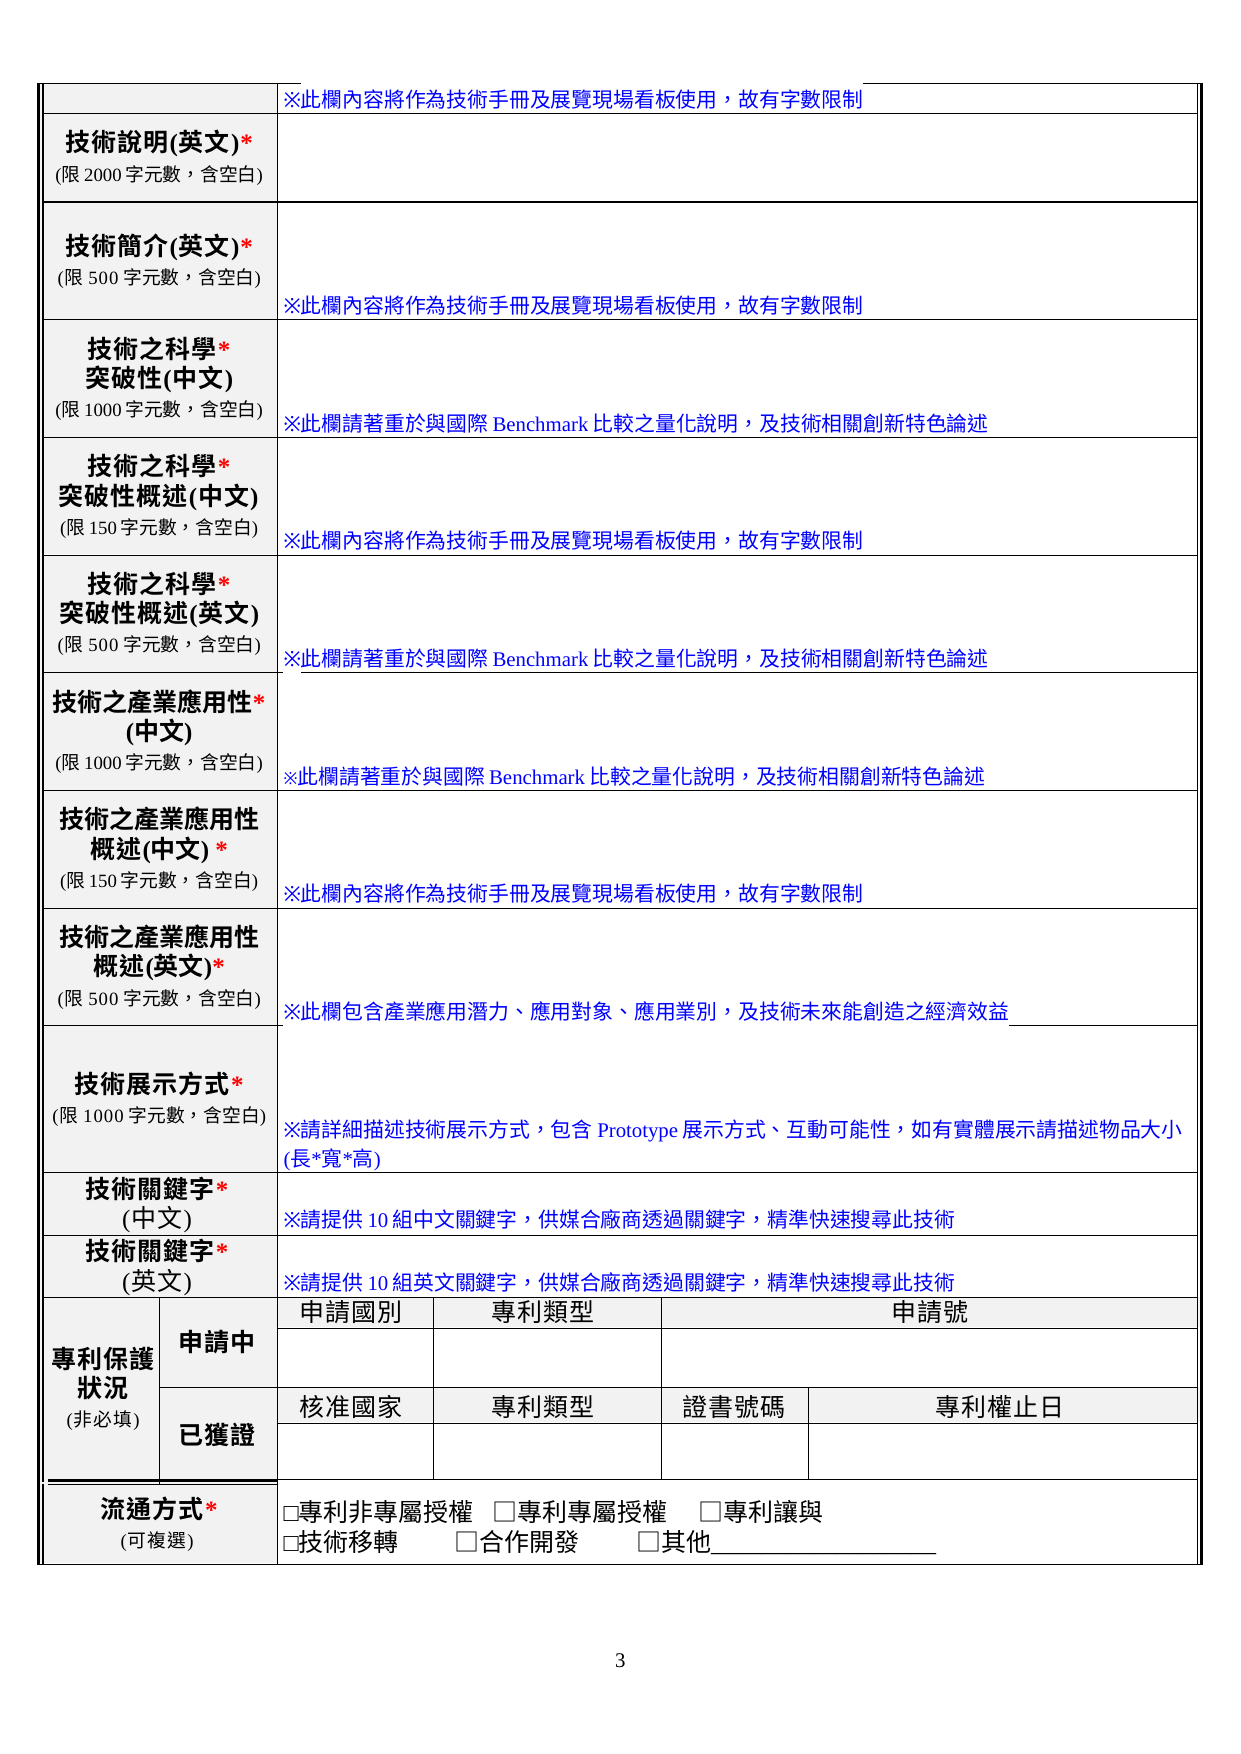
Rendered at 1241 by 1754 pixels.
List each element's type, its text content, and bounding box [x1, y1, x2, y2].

table_cell ※此欄請著重於與國際Benchmark比較之量化說明，及技術相關創新特色論述 [278, 673, 1197, 790]
table_cell 申請號 [662, 1298, 1197, 1327]
table_cell 已獲證 [160, 1388, 277, 1479]
table_cell ※此欄請著重於與國際Benchmark比較之量化說明，及技術相關創新特色論述 [278, 320, 1197, 437]
table_cell 技術之產業應用性概述(中文) * (限150字元數，含空白) [44, 791, 277, 908]
table_cell 技術之產業應用性概述(英文)* (限500字元數，含空白) [44, 909, 277, 1025]
table_cell 流通方式* (可複選) [40, 1479, 277, 1563]
table_cell 專利保護狀況 (非必填) [44, 1298, 159, 1479]
table_cell 技術說明(英文)* (限2000字元數，含空白) [44, 114, 277, 201]
table_cell 核准國家 [278, 1388, 433, 1422]
table_cell 專利類型 [434, 1388, 661, 1422]
table_cell ※請詳細描述技術展示方式，包含 Prototype展示方式、互動可能性，如有實體展示請描述物品大小(長*寬*高) [278, 1026, 1197, 1172]
table_cell [278, 114, 1197, 201]
table_cell [662, 1424, 808, 1479]
table_cell ※請提供10組中文關鍵字，供媒合廠商透過關鍵字，精準快速搜尋此技術 [278, 1173, 1197, 1235]
table_cell ※請提供10組英文關鍵字，供媒合廠商透過關鍵字，精準快速搜尋此技術 [278, 1236, 1197, 1297]
table_cell 技術簡介(英文)* (限500字元數，含空白) [44, 203, 277, 319]
table_cell ※此欄內容將作為技術手冊及展覽現場看板使用，故有字數限制 [278, 791, 1197, 908]
table_cell □專利非專屬授權 □專利專屬授權 □專利讓與 □技術移轉 □合作開發 □其他__________________ [278, 1480, 1197, 1563]
table_cell [44, 84, 277, 113]
table_cell [278, 1329, 433, 1387]
table_cell 技術之科學* 突破性概述(英文) (限500字元數，含空白) [44, 556, 277, 672]
table_cell 技術關鍵字* (中文) [44, 1173, 277, 1235]
table_cell [809, 1424, 1197, 1479]
table_cell 技術之科學* 突破性概述(中文) (限150字元數，含空白) [44, 438, 277, 554]
table_cell [434, 1424, 661, 1479]
table_cell [662, 1329, 1197, 1387]
table_cell 技術關鍵字* (英文) [44, 1236, 277, 1297]
table_cell ※此欄請著重於與國際Benchmark比較之量化說明，及技術相關創新特色論述 [278, 556, 1197, 672]
table_cell 證書號碼 [662, 1388, 808, 1422]
table_cell ※此欄包含產業應用潛力、應用對象、應用業別，及技術未來能創造之經濟效益 [278, 909, 1197, 1025]
table_cell ※此欄內容將作為技術手冊及展覽現場看板使用，故有字數限制 [278, 203, 1197, 319]
table_cell 專利類型 [434, 1298, 661, 1327]
table_cell 專利權止日 [809, 1388, 1197, 1422]
table_cell ※此欄內容將作為技術手冊及展覽現場看板使用，故有字數限制 [278, 438, 1197, 554]
table_cell 技術之科學* 突破性(中文) (限1000字元數，含空白) [44, 320, 277, 437]
table_cell [278, 1424, 433, 1479]
table_cell 技術之產業應用性* (中文) (限1000字元數，含空白) [44, 673, 277, 790]
table_cell 技術展示方式* (限1000字元數，含空白) [44, 1026, 277, 1172]
table_cell ※此欄內容將作為技術手冊及展覽現場看板使用，故有字數限制 [278, 84, 1197, 113]
table_cell [434, 1329, 661, 1387]
table_cell 申請中 [160, 1298, 277, 1387]
table_cell 申請國別 [278, 1298, 433, 1327]
